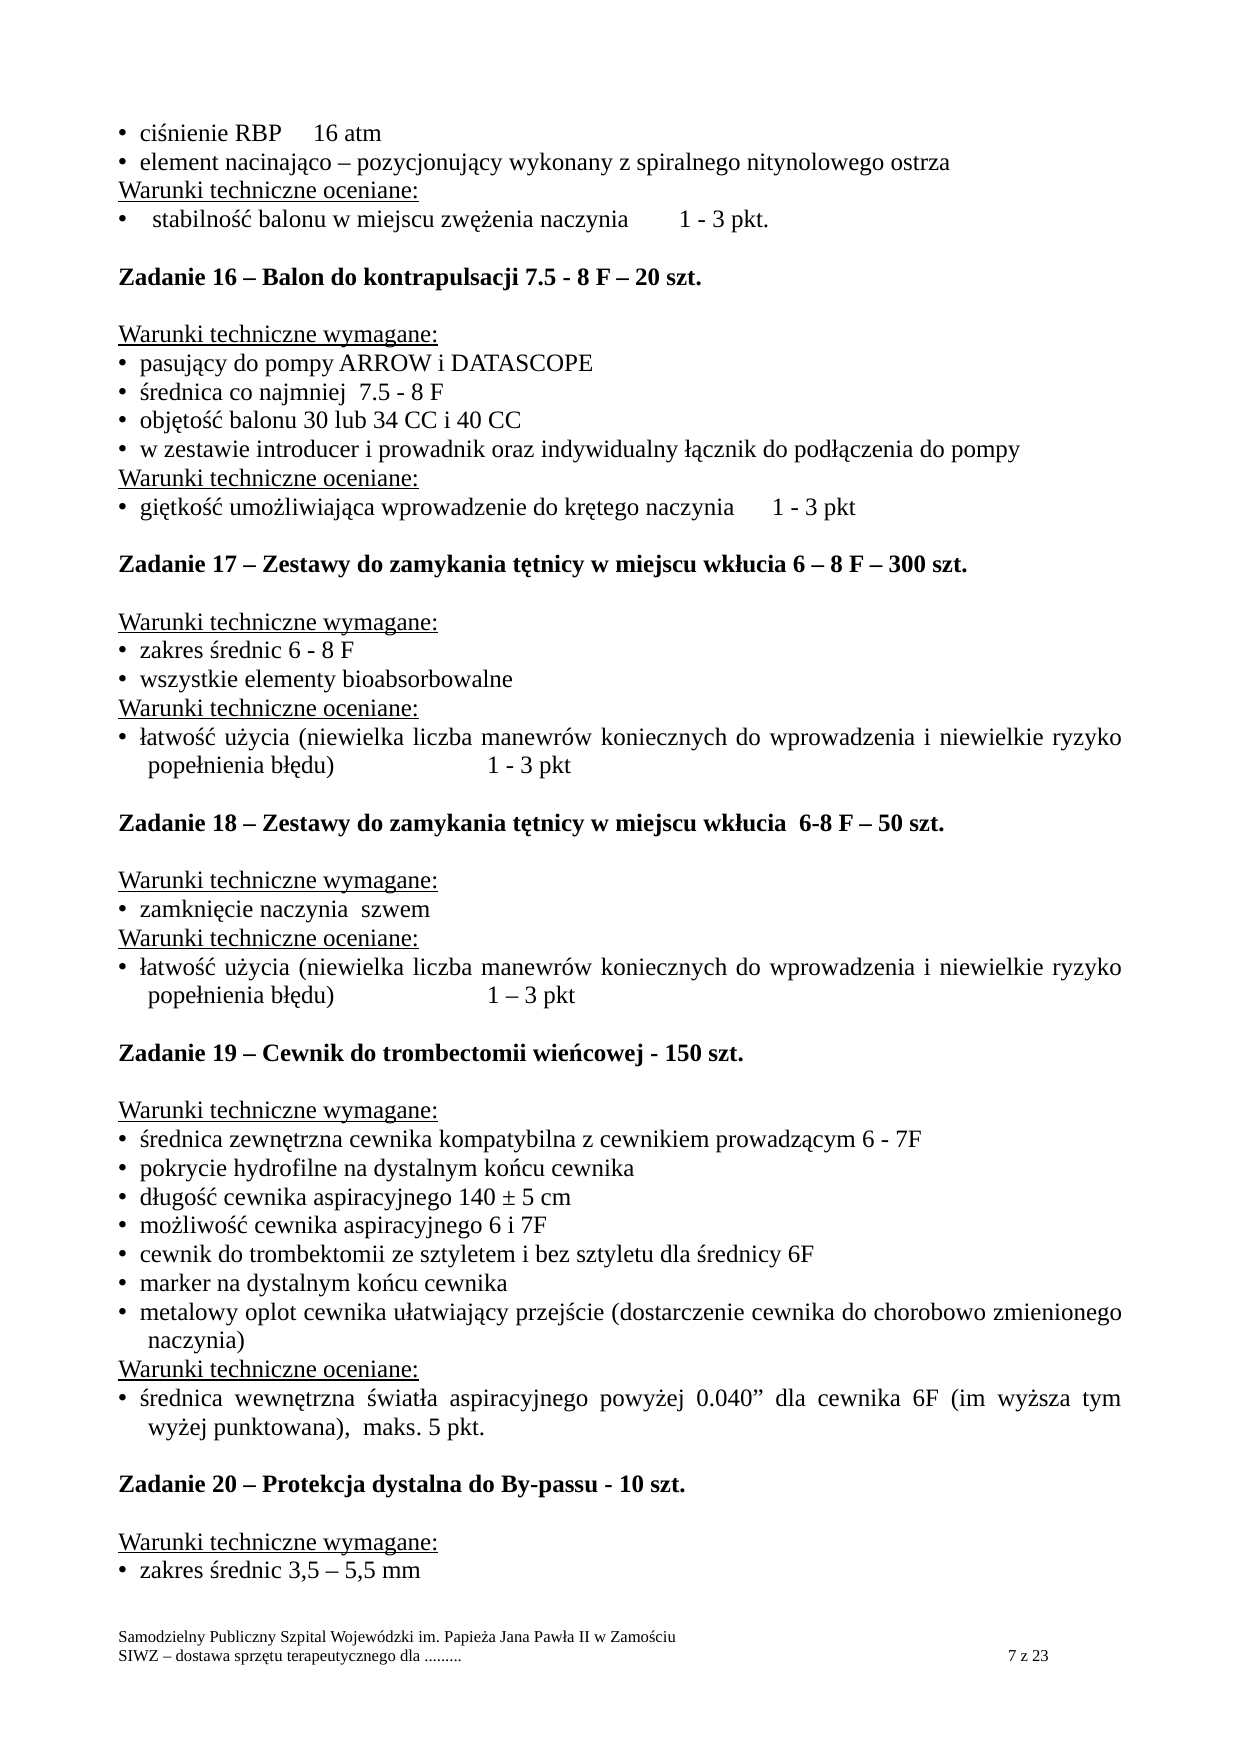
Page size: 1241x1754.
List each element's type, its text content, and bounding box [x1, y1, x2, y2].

list wszystkie elementy bioabsorbowalne [118, 664, 1123, 693]
list objętość balonu 30 lub 34 CC i 40 CC [118, 406, 1123, 434]
text Zadanie 17 – Zestawy do zamykania tętnicy w miejscu wkłucia 6 – 8 F – 300 szt. [118, 549, 1123, 578]
text Warunki techniczne oceniane: [118, 693, 1123, 722]
list zakres średnic 3,5 – 5,5 mm [118, 1556, 1123, 1584]
list ciśnienie RBP  16 atm [118, 118, 1123, 147]
text Warunki techniczne wymagane: [118, 319, 1123, 348]
list możliwość cewnika aspiracyjnego 6 i 7F [118, 1211, 1123, 1239]
list metalowy oplot cewnika ułatwiający przejście (dostarczenie cewnika do chorobowo zmienionego naczynia) [118, 1297, 1123, 1354]
text Warunki techniczne oceniane: [118, 176, 1123, 204]
text Zadanie 19 – Cewnik do trombectomii wieńcowej - 150 szt. [118, 1038, 1123, 1067]
list marker na dystalnym końcu cewnika [118, 1268, 1123, 1297]
text Warunki techniczne oceniane: [118, 1354, 1123, 1383]
list giętkość umożliwiająca wprowadzenie do krętego naczynia 1 - 3 pkt [118, 492, 1123, 521]
text Warunki techniczne oceniane: [118, 923, 1123, 952]
list długość cewnika aspiracyjnego 140 ± 5 cm [118, 1182, 1123, 1211]
text Zadanie 18 – Zestawy do zamykania tętnicy w miejscu wkłucia 6-8 F – 50 szt. [118, 808, 1123, 837]
list średnica co najmniej 7.5 - 8 F [118, 377, 1123, 406]
list łatwość użycia (niewielka liczba manewrów koniecznych do wprowadzenia i niewielkie ryzyko popełnienia błędu) 1 - 3 pkt [118, 722, 1123, 779]
text Warunki techniczne wymagane: [118, 1096, 1123, 1124]
list pokrycie hydrofilne na dystalnym końcu cewnika [118, 1153, 1123, 1182]
list średnica wewnętrzna światła aspiracyjnego powyżej 0.040” dla cewnika 6F (im wyższa tym wyżej punktowana), maks. 5 pkt. [118, 1383, 1123, 1441]
list łatwość użycia (niewielka liczba manewrów koniecznych do wprowadzenia i niewielkie ryzyko popełnienia błędu) 1 – 3 pkt [118, 952, 1123, 1009]
text Warunki techniczne wymagane: [118, 866, 1123, 894]
text Zadanie 20 – Protekcja dystalna do By-passu - 10 szt. [118, 1469, 1123, 1498]
list zamknięcie naczynia szwem [118, 894, 1123, 923]
list średnica zewnętrzna cewnika kompatybilna z cewnikiem prowadzącym 6 - 7F [118, 1124, 1123, 1153]
list cewnik do trombektomii ze sztyletem i bez sztyletu dla średnicy 6F [118, 1239, 1123, 1268]
list stabilność balonu w miejscu zwężenia naczynia 1 - 3 pkt. [118, 204, 1123, 233]
list pasujący do pompy ARROW i DATASCOPE [118, 348, 1123, 377]
text Warunki techniczne wymagane: [118, 607, 1123, 636]
text Zadanie 16 – Balon do kontrapulsacji 7.5 - 8 F – 20 szt. [118, 262, 1123, 291]
list zakres średnic 6 - 8 F [118, 636, 1123, 664]
list element nacinająco – pozycjonujący wykonany z spiralnego nitynolowego ostrza [118, 147, 1123, 176]
text Warunki techniczne oceniane: [118, 463, 1123, 492]
text Warunki techniczne wymagane: [118, 1527, 1123, 1556]
list w zestawie introducer i prowadnik oraz indywidualny łącznik do podłączenia do pompy [118, 434, 1123, 463]
